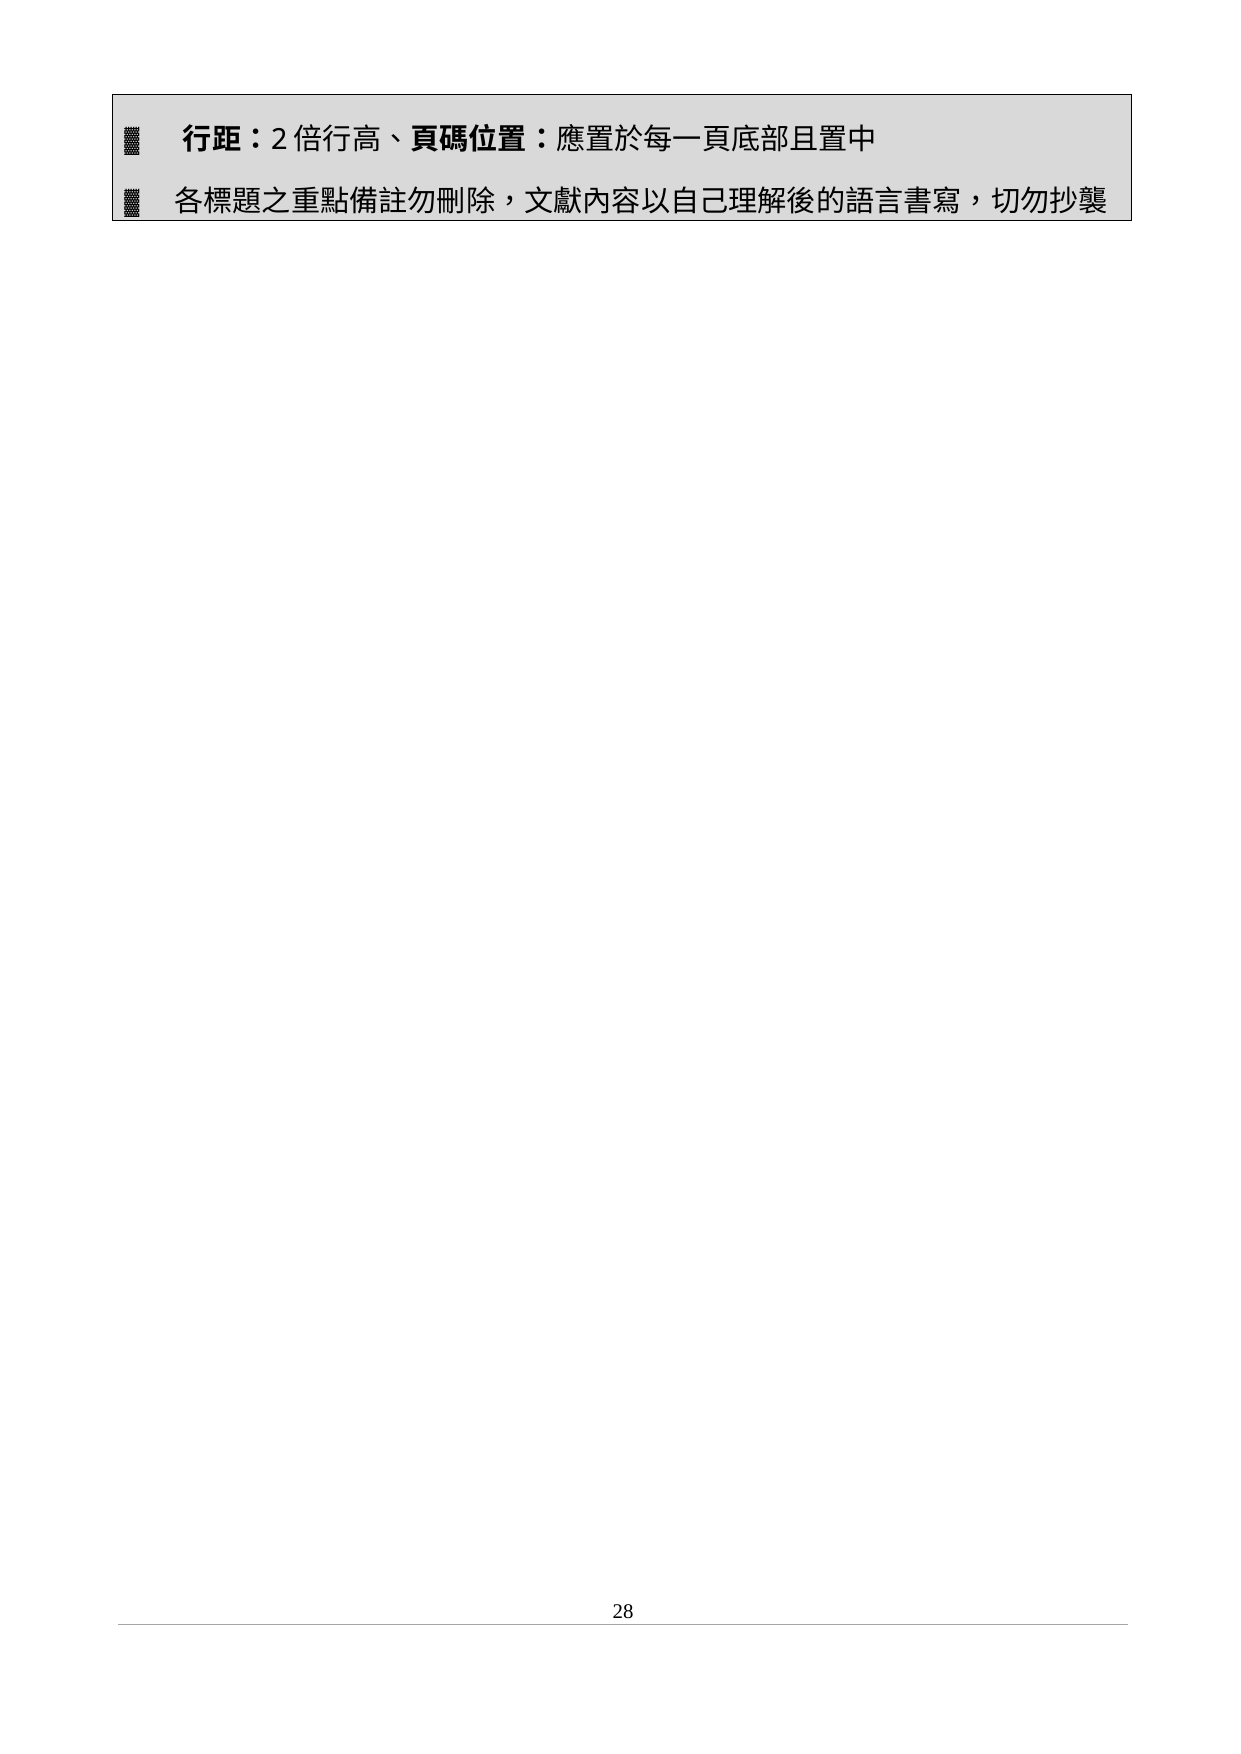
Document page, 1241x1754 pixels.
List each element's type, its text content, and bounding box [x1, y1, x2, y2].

table_cell 字體類型:中文-標楷體、英文-Time New Roman 字體大小：標題14號字粗體、內文12號字細體、 表格內文字體：至少10號字 行距：2倍行高、頁碼位置：應置於每一頁底部且置中 各標題之重點備註勿刪除，文獻內容以自己理解後的語言書寫，切勿抄襲 [113, 95, 1131, 220]
